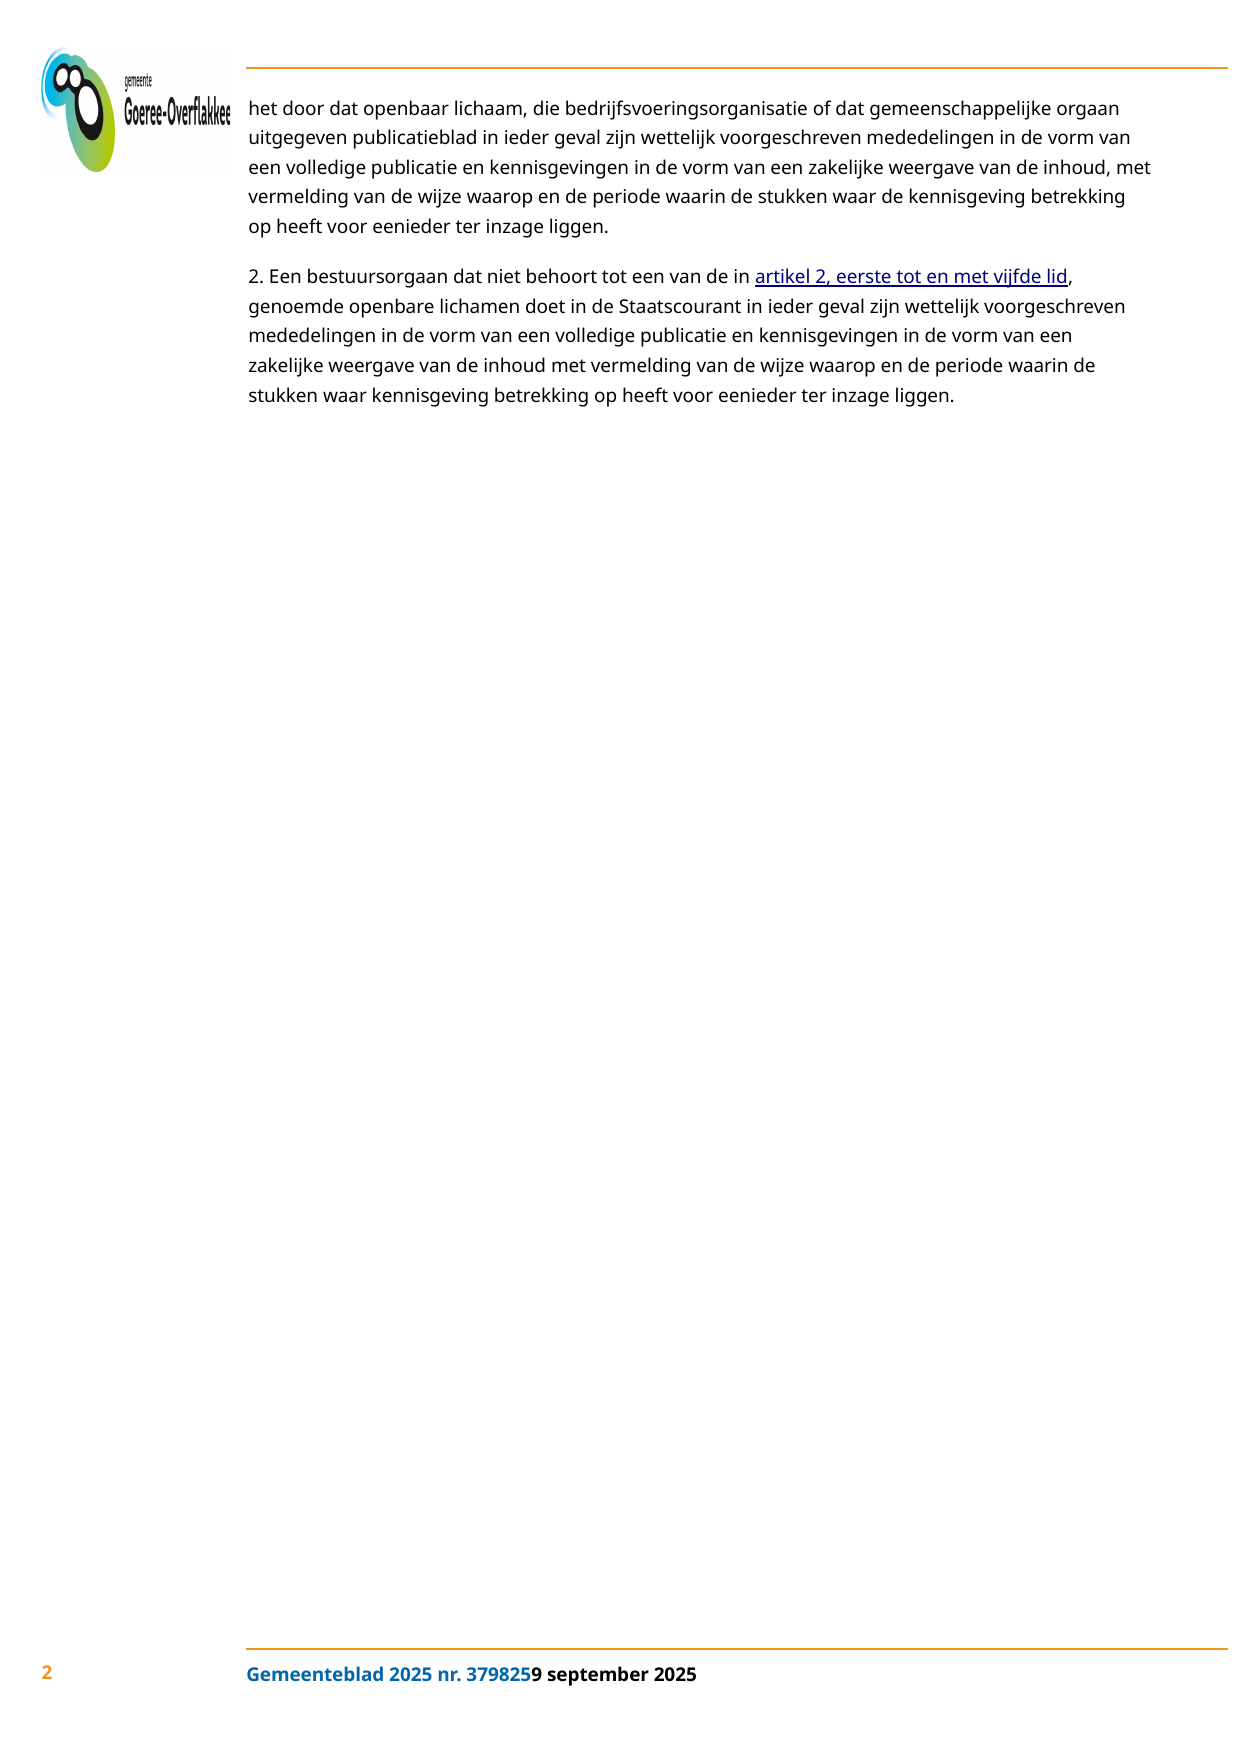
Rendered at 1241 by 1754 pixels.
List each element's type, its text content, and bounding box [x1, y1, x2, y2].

text 2. Een bestuursorgaan dat niet behoort tot een van de in artikel 2, eerste tot en met vijfde lid, genoemde openbare lichamen doet in de Staatscourant in ieder geval zijn wettelijk voorgeschreven mededelingen in de vorm van een volledige publicatie en kennisgevingen in de vorm van een zakelijke weergave van de inhoud met vermelding van de wijze waarop en de periode waarin de stukken waar kennisgeving betrekking op heeft voor eenieder ter inzage liggen. [248, 263, 1152, 408]
text het door dat openbaar lichaam, die bedrijfsvoeringsorganisatie of dat gemeenschappelijke orgaan uitgegeven publicatieblad in ieder geval zijn wettelijk voorgeschreven mededelingen in de vorm van een volledige publicatie en kennisgevingen in de vorm van een zakelijke weergave van de inhoud, met vermelding van de wijze waarop en de periode waarin de stukken waar de kennisgeving betrekking op heeft voor eenieder ter inzage liggen. [248, 95, 1152, 239]
picture [41, 47, 231, 172]
